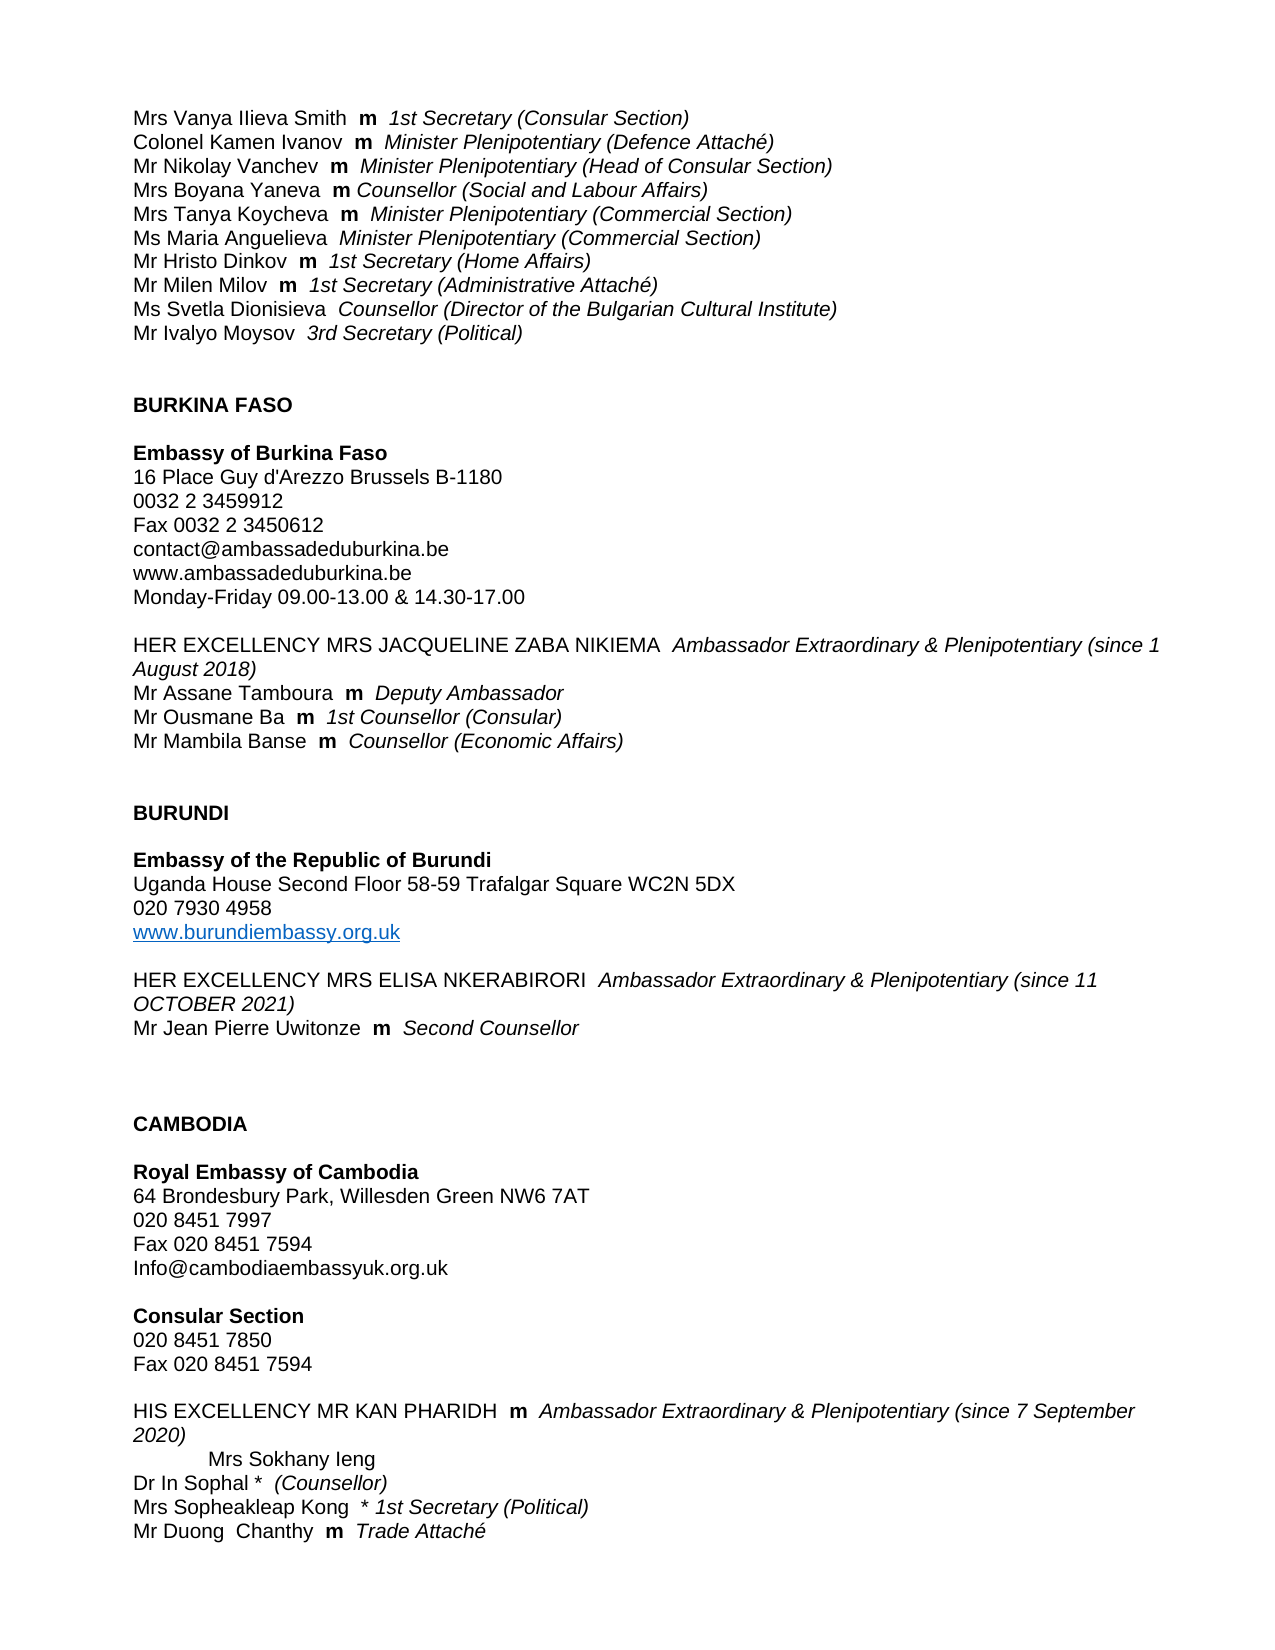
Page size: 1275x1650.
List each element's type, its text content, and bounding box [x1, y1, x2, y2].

text contact@ambassadeduburkina.be [133, 537, 1181, 561]
text Mr Hristo Dinkov m 1st Secretary (Home Affairs) [133, 249, 1181, 273]
text Ms Svetla Dionisieva Counsellor (Director of the Bulgarian Cultural Institute) [133, 297, 1181, 321]
text 16 Place Guy d'Arezzo Brussels B-1180 [133, 465, 1181, 489]
text Royal Embassy of Cambodia [133, 1160, 1181, 1184]
text 020 8451 7997 [133, 1208, 1181, 1232]
text 0032 2 3459912 [133, 489, 1181, 513]
text Consular Section [133, 1303, 1181, 1327]
text HER EXCELLENCY MRS JACQUELINE ZABA NIKIEMA Ambassador Extraordinary & Plenipotentiary (since 1 August 2018) [133, 633, 1181, 681]
text Mrs Sopheakleap Kong * 1st Secretary (Political) [133, 1495, 1181, 1519]
text Mrs Sokhany Ieng [133, 1447, 1181, 1471]
text Mrs Boyana Yaneva m Counsellor (Social and Labour Affairs) [133, 177, 1181, 201]
text Ms Maria Anguelieva Minister Plenipotentiary (Commercial Section) [133, 225, 1181, 249]
text HER EXCELLENCY MRS ELISA NKERABIRORI Ambassador Extraordinary & Plenipotentiary (since 11 OCTOBER 2021) [133, 968, 1181, 1016]
text Mr Ousmane Ba m 1st Counsellor (Consular) [133, 704, 1181, 728]
text www.ambassadeduburkina.be [133, 561, 1181, 585]
text Mr Mambila Banse m Counsellor (Economic Affairs) [133, 728, 1181, 752]
subtitle Embassy of Burkina Faso [133, 441, 1181, 465]
text Uganda House Second Floor 58-59 Trafalgar Square WC2N 5DX [133, 872, 1181, 896]
subtitle CAMBODIA [133, 1112, 1181, 1136]
text Fax 020 8451 7594 [133, 1232, 1181, 1256]
text Colonel Kamen Ivanov m Minister Plenipotentiary (Defence Attaché) [133, 129, 1181, 153]
text HIS EXCELLENCY MR KAN PHARIDH m Ambassador Extraordinary & Plenipotentiary (since 7 September 2020) [133, 1399, 1181, 1447]
text Mr Ivalyo Moysov 3rd Secretary (Political) [133, 321, 1181, 345]
text Fax 0032 2 3450612 [133, 513, 1181, 537]
text BURKINA FASO [133, 393, 1181, 417]
text Monday-Friday 09.00-13.00 & 14.30-17.00 [133, 585, 1181, 609]
text Info@cambodiaembassyuk.org.uk [133, 1256, 1181, 1279]
text Mr Assane Tamboura m Deputy Ambassador [133, 681, 1181, 704]
text Mr Milen Milov m 1st Secretary (Administrative Attaché) [133, 273, 1181, 297]
text Mrs Vanya IIieva Smith m 1st Secretary (Consular Section) [133, 106, 1181, 129]
text 020 8451 7850 [133, 1327, 1181, 1351]
text 020 7930 4958 [133, 896, 1181, 920]
text BURUNDI [133, 800, 1181, 824]
text 64 Brondesbury Park, Willesden Green NW6 7AT [133, 1184, 1181, 1208]
text Dr In Sophal * (Counsellor) [133, 1471, 1181, 1495]
text Mr Nikolay Vanchev m Minister Plenipotentiary (Head of Consular Section) [133, 153, 1181, 177]
text Mr Duong Chanthy m Trade Attaché [133, 1519, 1181, 1543]
text Fax 020 8451 7594 [133, 1351, 1181, 1375]
text www.burundiembassy.org.uk [133, 920, 1181, 944]
text Embassy of the Republic of Burundi [133, 848, 1181, 872]
text Mrs Tanya Koycheva m Minister Plenipotentiary (Commercial Section) [133, 201, 1181, 225]
text Mr Jean Pierre Uwitonze m Second Counsellor [133, 1016, 1181, 1040]
